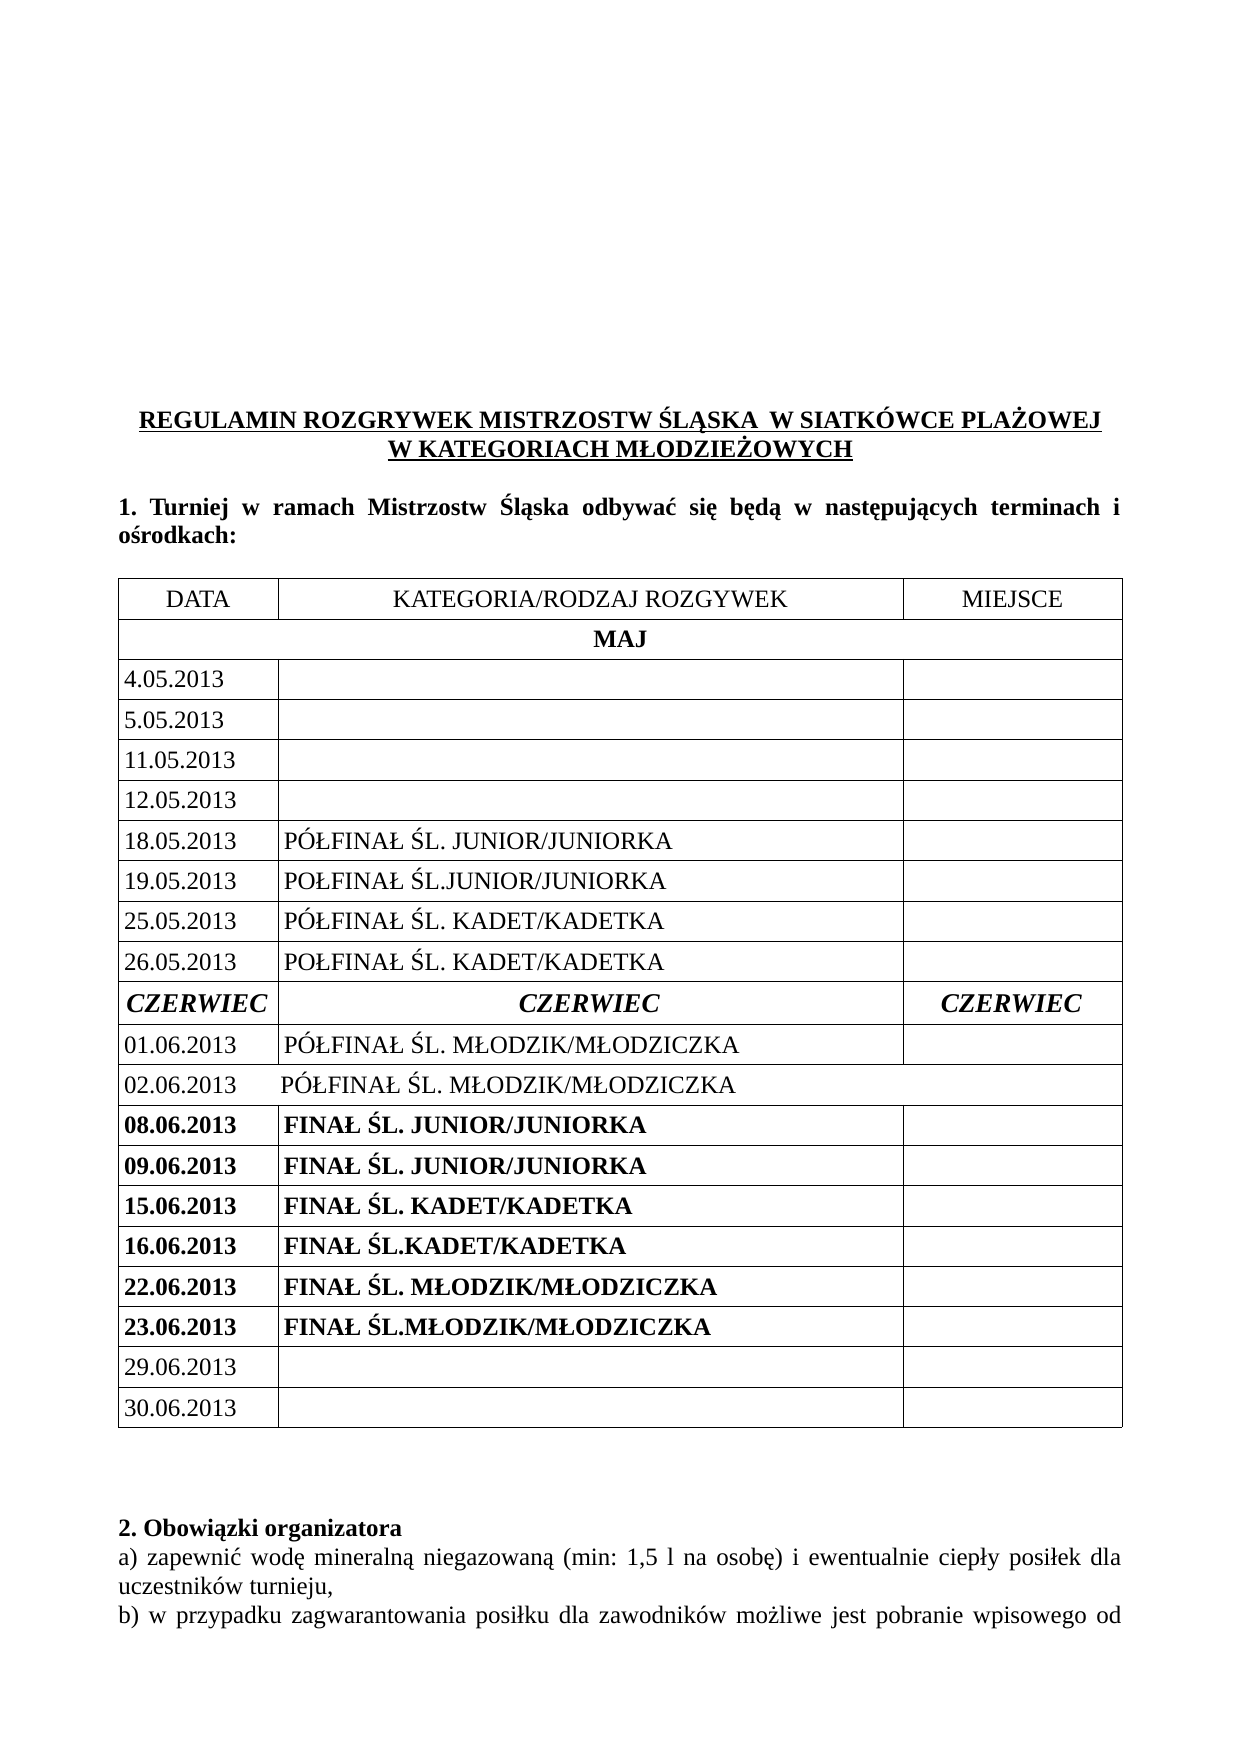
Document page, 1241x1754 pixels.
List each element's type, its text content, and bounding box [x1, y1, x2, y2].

table_cell FINAŁ ŚL. JUNIOR/JUNIORKA [279, 1146, 903, 1185]
table_header KATEGORIA/RODZAJ ROZGYWEK [279, 579, 903, 618]
table_cell [904, 1186, 1122, 1226]
table_cell [904, 942, 1122, 981]
text b) w przypadku zagwarantowania posiłku dla zawodników możliwe jest pobranie wpisowego od [118, 1600, 1122, 1628]
table_cell [279, 700, 903, 739]
table_cell [279, 781, 903, 820]
table_cell 18.05.2013 [119, 821, 278, 860]
table_cell [279, 1388, 903, 1427]
table_cell FINAŁ ŚL. KADET/KADETKA [279, 1186, 903, 1226]
table_cell [904, 821, 1122, 860]
table_cell FINAŁ ŚL. MŁODZIK/MŁODZICZKA [279, 1267, 903, 1306]
table_cell [904, 1227, 1122, 1266]
table_cell 22.06.2013 [119, 1267, 278, 1306]
table_cell PÓŁFINAŁ ŚL. KADET/KADETKA [279, 902, 903, 941]
table_header DATA [119, 579, 278, 618]
table_cell [279, 660, 903, 699]
table_cell [904, 1146, 1122, 1185]
table_cell 23.06.2013 [119, 1307, 278, 1346]
text 1. Turniej w ramach Mistrzostw Śląska odbywać się będą w następujących terminach i ośrodkach: [118, 492, 1122, 549]
text 2. Obowiązki organizatora [118, 1513, 1122, 1542]
table_cell [279, 740, 903, 780]
table_cell [904, 700, 1122, 739]
table_cell CZERWIEC [279, 982, 903, 1024]
table_cell 26.05.2013 [119, 942, 278, 981]
table_cell [904, 1347, 1122, 1387]
table_cell 30.06.2013 [119, 1388, 278, 1427]
table_cell FINAŁ ŚL. JUNIOR/JUNIORKA [279, 1106, 903, 1145]
table_cell FINAŁ ŚL.MŁODZIK/MŁODZICZKA [279, 1307, 903, 1346]
table_cell PÓŁFINAŁ ŚL. JUNIOR/JUNIORKA [279, 821, 903, 860]
table_cell [904, 740, 1122, 780]
table_cell 01.06.2013 [119, 1025, 278, 1064]
table_cell 02.06.2013 PÓŁFINAŁ ŚL. MŁODZIK/MŁODZICZKA [119, 1065, 1122, 1104]
table_cell CZERWIEC [904, 982, 1122, 1024]
table_cell [904, 1106, 1122, 1145]
text REGULAMIN ROZGRYWEK MISTRZOSTW ŚLĄSKA W SIATKÓWCE PLAŻOWEJ [118, 406, 1122, 434]
text a) zapewnić wodę mineralną niegazowaną (min: 1,5 l na osobę) i ewentualnie ciepły posiłek dla uczestników turnieju, [118, 1542, 1122, 1600]
table_cell [279, 1347, 903, 1387]
table_cell 12.05.2013 [119, 781, 278, 820]
table_cell [904, 781, 1122, 820]
table_cell [904, 1307, 1122, 1346]
text W KATEGORIACH MŁODZIEŻOWYCH [118, 434, 1122, 463]
table_cell POŁFINAŁ ŚL.JUNIOR/JUNIORKA [279, 861, 903, 901]
table_cell CZERWIEC [119, 982, 278, 1024]
table_cell 11.05.2013 [119, 740, 278, 780]
table_cell 5.05.2013 [119, 700, 278, 739]
table_cell 25.05.2013 [119, 902, 278, 941]
table_header MIEJSCE [904, 579, 1122, 618]
table_cell 29.06.2013 [119, 1347, 278, 1387]
table_cell POŁFINAŁ ŚL. KADET/KADETKA [279, 942, 903, 981]
table_cell 15.06.2013 [119, 1186, 278, 1226]
table_cell 08.06.2013 [119, 1106, 278, 1145]
table_cell 4.05.2013 [119, 660, 278, 699]
table_cell [904, 660, 1122, 699]
table_cell 16.06.2013 [119, 1227, 278, 1266]
table_cell [904, 1025, 1122, 1064]
table_cell [904, 1388, 1122, 1427]
table_cell 09.06.2013 [119, 1146, 278, 1185]
table_cell PÓŁFINAŁ ŚL. MŁODZIK/MŁODZICZKA [279, 1025, 903, 1064]
table_cell [904, 902, 1122, 941]
table_cell [904, 861, 1122, 901]
table_cell FINAŁ ŚL.KADET/KADETKA [279, 1227, 903, 1266]
table_cell 19.05.2013 [119, 861, 278, 901]
table_cell MAJ [119, 620, 1122, 659]
table_cell [904, 1267, 1122, 1306]
